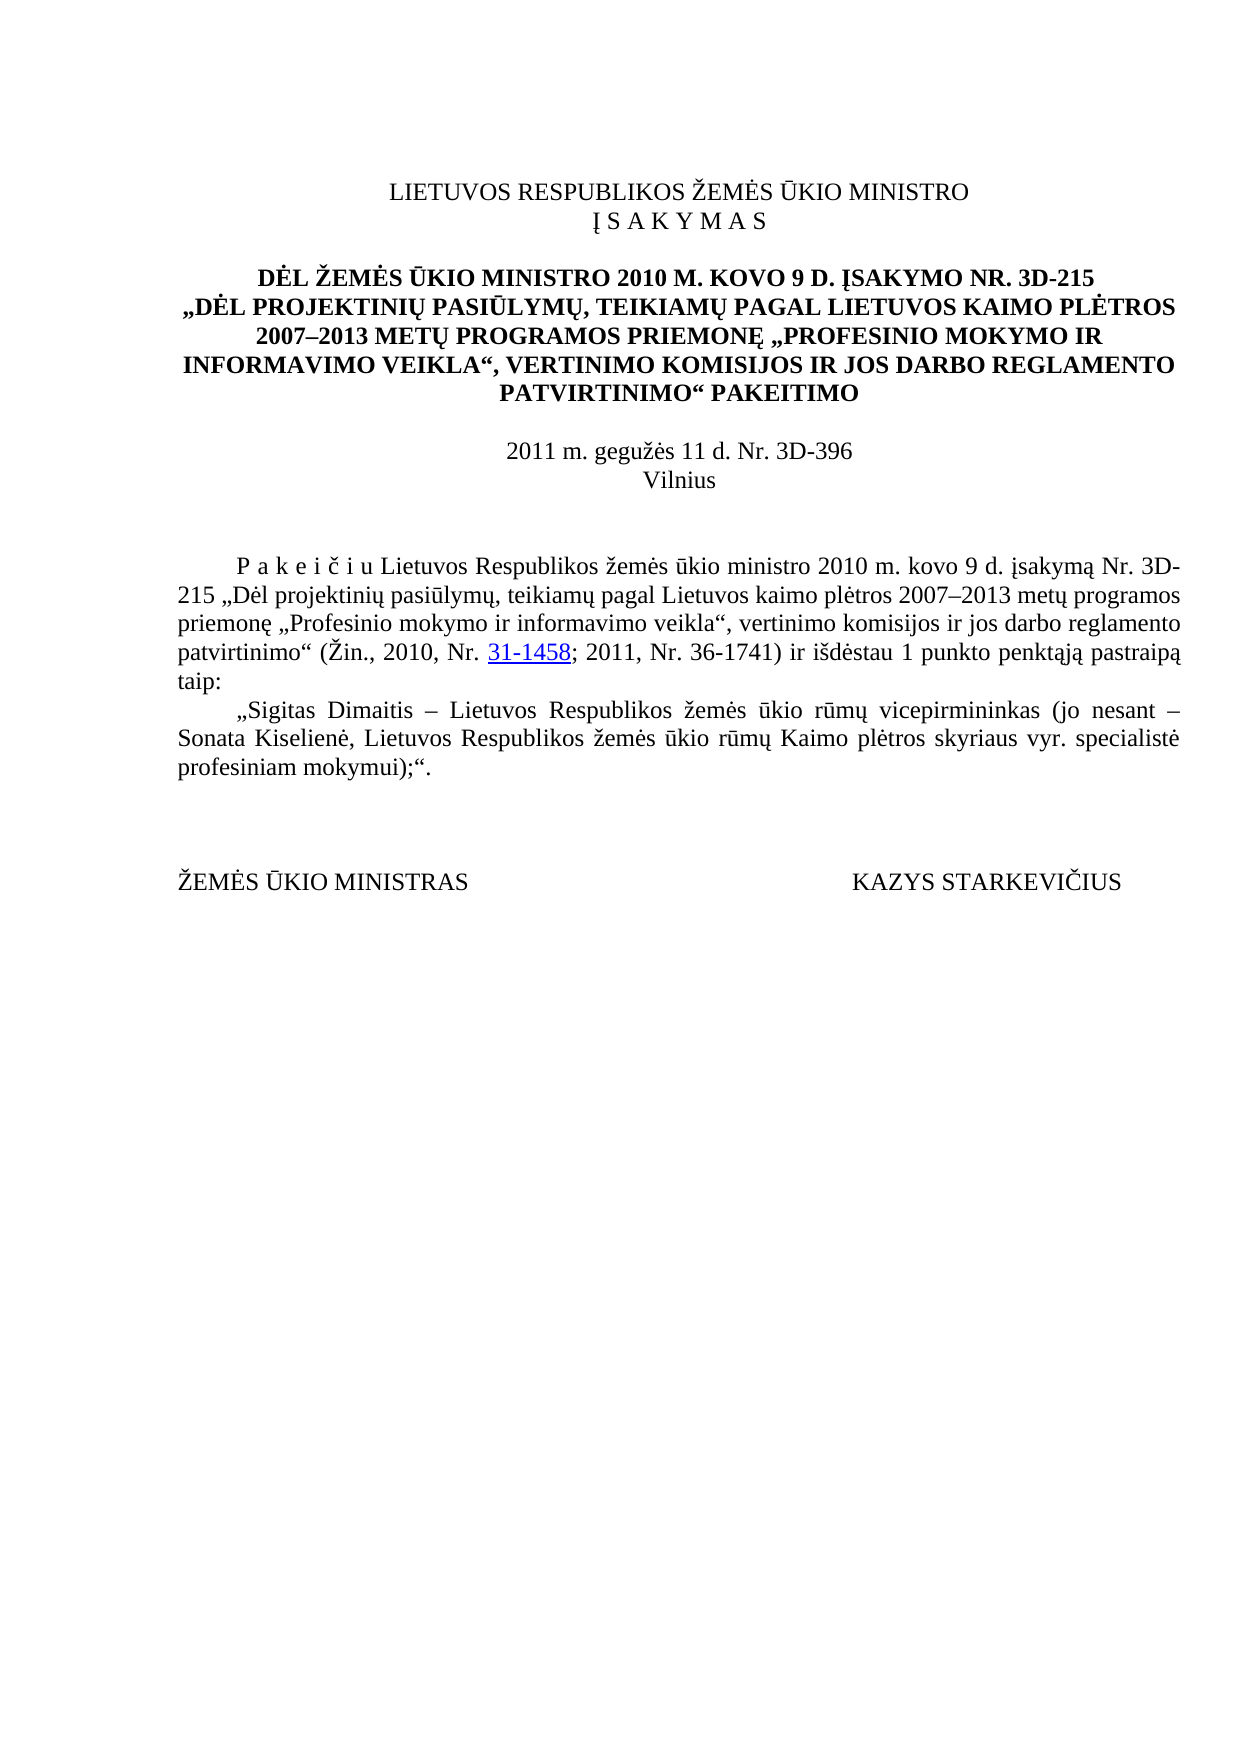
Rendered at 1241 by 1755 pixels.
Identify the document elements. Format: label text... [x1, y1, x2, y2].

text DĖL ŽEMĖS ŪKIO MINISTRO 2010 M. KOVO 9 D. ĮSAKYMO Nr. 3D-215 „DĖL PROJEKTINIŲ PASIŪLYMŲ, TEIKIAMŲ PAGAL LIETUVOS KAIMO PLĖTROS 2007–2013 METŲ PROGRAMOS PRIEMONĘ „PROFESINIO MOKYMO IR INFORMAVIMO VEIKLA“, VERTINIMO KOMISIJOS IR JOS DARBO REGLAMENTO PATVIRTINIMO“ PAKEITIMO [177, 263, 1181, 407]
text Žemės ūkio ministras Kazys Starkevičius [177, 867, 1181, 896]
text 2011 m. gegužės 11 d. Nr. 3D-396 [177, 436, 1181, 465]
text LIETUVOS RESPUBLIKOS ŽEMĖS ŪKIO MINISTRO [177, 177, 1181, 206]
text Į S A K Y M A S [177, 206, 1181, 235]
text „Sigitas Dimaitis – Lietuvos Respublikos žemės ūkio rūmų vicepirmininkas (jo nesant – Sonata Kiselienė, Lietuvos Respublikos žemės ūkio rūmų Kaimo plėtros skyriaus vyr. specialistė profesiniam mokymui);“. [177, 695, 1181, 781]
text P a k e i č i u Lietuvos Respublikos žemės ūkio ministro 2010 m. kovo 9 d. įsakymą Nr. 3D-215 „Dėl projektinių pasiūlymų, teikiamų pagal Lietuvos kaimo plėtros 2007–2013 metų programos priemonę „Profesinio mokymo ir informavimo veikla“, vertinimo komisijos ir jos darbo reglamento patvirtinimo“ (Žin., 2010, Nr. 31-1458; 2011, Nr. 36-1741) ir išdėstau 1 punkto penktąją pastraipą taip: [177, 551, 1181, 695]
text Vilnius [177, 465, 1181, 493]
